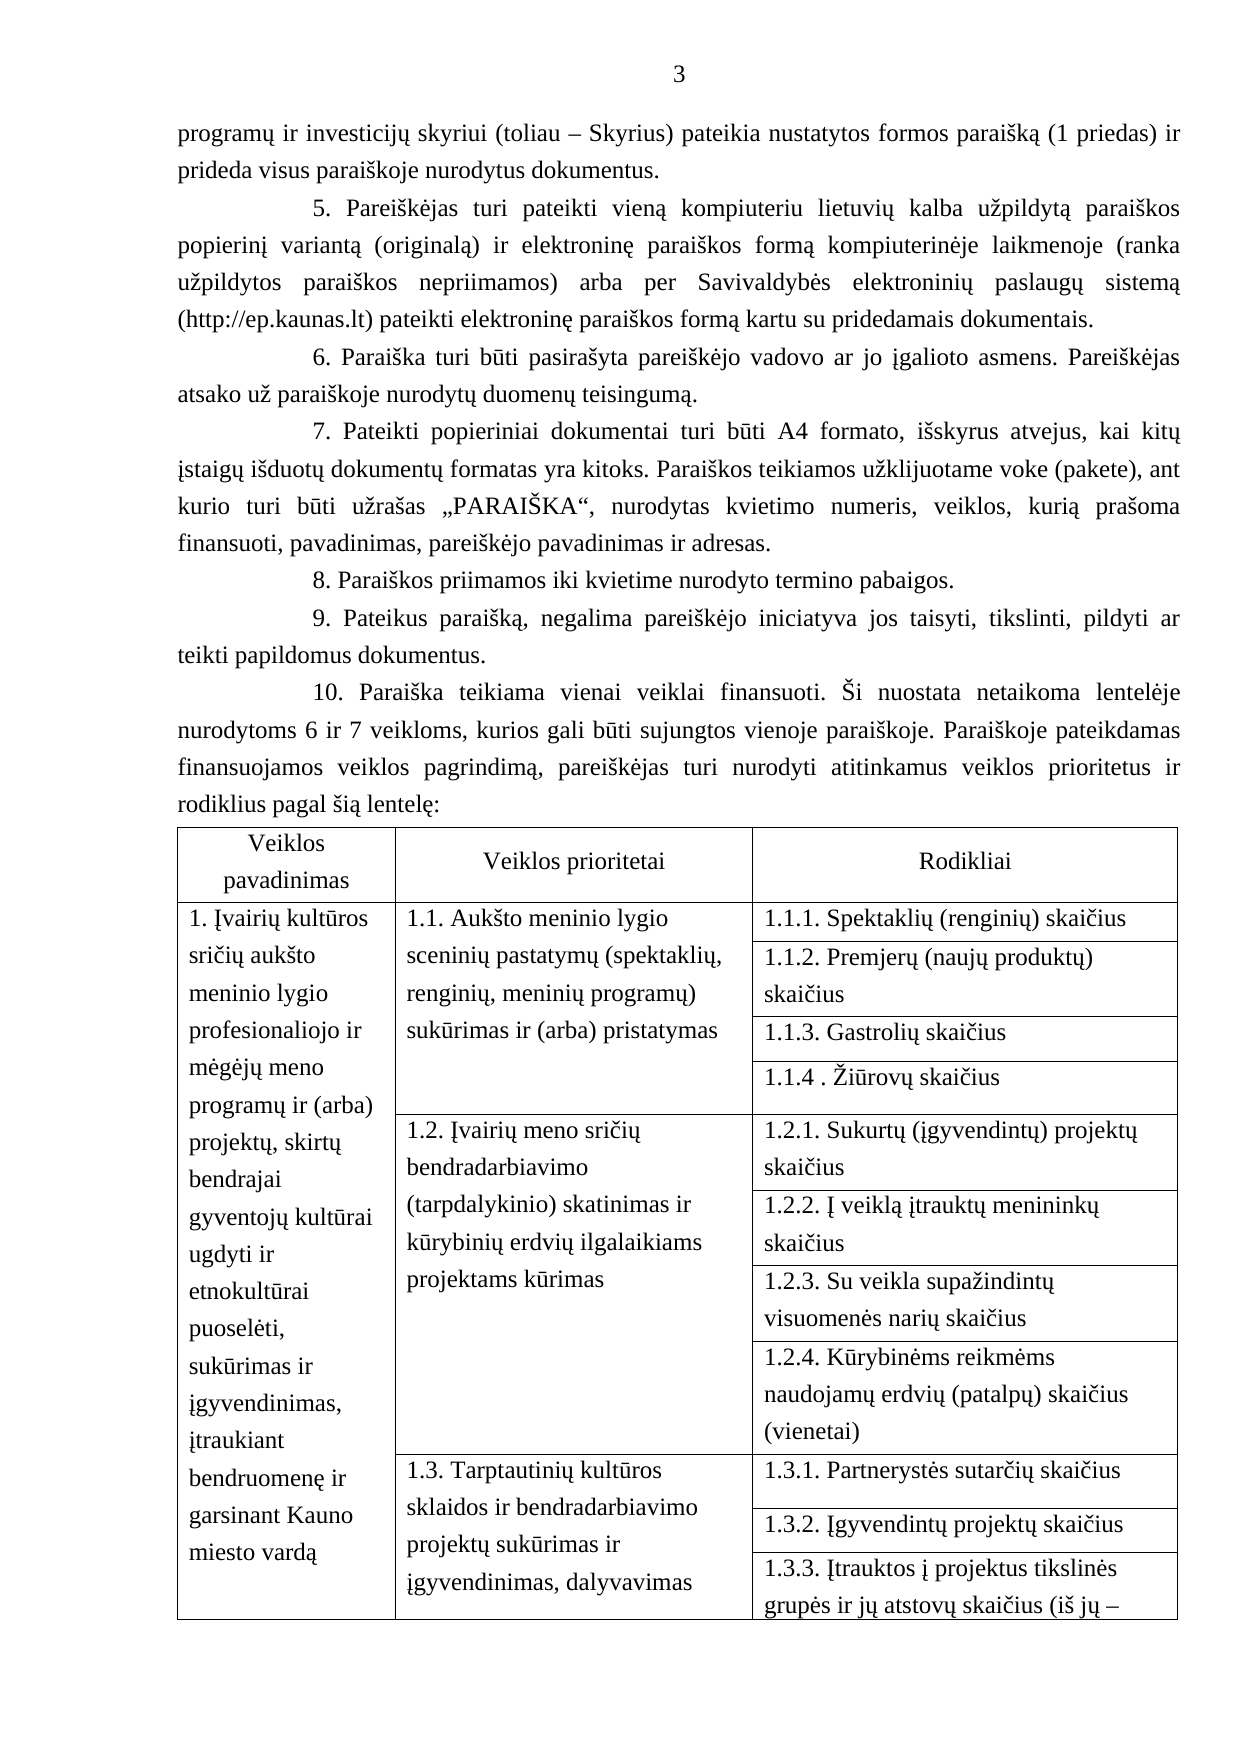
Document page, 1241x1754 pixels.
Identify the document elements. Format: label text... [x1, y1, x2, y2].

table_cell 1.1.3. Gastrolių skaičius [753, 1017, 1177, 1061]
table_cell 1.2.4. Kūrybinėms reikmėms naudojamų erdvių (patalpų) skaičius (vienetai) [753, 1342, 1177, 1454]
table_cell 1.2.1. Sukurtų (įgyvendintų) projektų skaičius [753, 1115, 1177, 1189]
text 5. Pareiškėjas turi pateikti vieną kompiuteriu lietuvių kalba užpildytą paraiškos popierinį variantą (originalą) ir elektroninę paraiškos formą kompiuterinėje laikmenoje (ranka užpildytos paraiškos nepriimamos) arba per Savivaldybės elektroninių paslaugų sistemą (http://ep.kaunas.lt) pateikti elektroninę paraiškos formą kartu su pridedamais dokumentais. [177, 193, 1181, 333]
table_header Veiklos pavadinimas [178, 828, 395, 902]
table_cell 1.1.1. Spektaklių (renginių) skaičius [753, 903, 1177, 941]
text programų ir investicijų skyriui (toliau – Skyrius) pateikia nustatytos formos paraišką (1 priedas) ir prideda visus paraiškoje nurodytus dokumentus. [177, 118, 1181, 184]
text 10. Paraiška teikiama vienai veiklai finansuoti. Ši nuostata netaikoma lentelėje nurodytoms 6 ir 7 veikloms, kurios gali būti sujungtos vienoje paraiškoje. Paraiškoje pateikdamas finansuojamos veiklos pagrindimą, pareiškėjas turi nurodyti atitinkamus veiklos prioritetus ir rodiklius pagal šią lentelę: [177, 677, 1181, 818]
table_cell 1.3. Tarptautinių kultūros sklaidos ir bendradarbiavimo projektų sukūrimas ir įgyvendinimas, dalyvavimas [396, 1455, 752, 1619]
table_cell 1.2.2. Į veiklą įtrauktų menininkų skaičius [753, 1191, 1177, 1265]
table_cell 1.3.1. Partnerystės sutarčių skaičius [753, 1455, 1177, 1508]
table_cell 1.1.2. Premjerų (naujų produktų) skaičius [753, 942, 1177, 1016]
table_cell 1.2.3. Su veikla supažindintų visuomenės narių skaičius [753, 1266, 1177, 1341]
table_cell 1.3.3. Įtrauktos į projektus tikslinės grupės ir jų atstovų skaičius (iš jų – [753, 1553, 1177, 1619]
text 6. Paraiška turi būti pasirašyta pareiškėjo vadovo ar jo įgalioto asmens. Pareiškėjas atsako už paraiškoje nurodytų duomenų teisingumą. [177, 342, 1181, 408]
table_header Veiklos prioritetai [396, 828, 752, 902]
table_cell 1.3.2. Įgyvendintų projektų skaičius [753, 1509, 1177, 1552]
text 7. Pateikti popieriniai dokumentai turi būti A4 formato, išskyrus atvejus, kai kitų įstaigų išduotų dokumentų formatas yra kitoks. Paraiškos teikiamos užklijuotame voke (pakete), ant kurio turi būti užrašas „PARAIŠKA“, nurodytas kvietimo numeris, veiklos, kurią prašoma finansuoti, pavadinimas, pareiškėjo pavadinimas ir adresas. [177, 416, 1181, 557]
text 8. Paraiškos priimamos iki kvietime nurodyto termino pabaigos. [177, 566, 1181, 594]
table_cell 1.1.4 . Žiūrovų skaičius [753, 1062, 1177, 1114]
table_header Rodikliai [753, 828, 1177, 902]
table_cell 1.1. Aukšto meninio lygio sceninių pastatymų (spektaklių, renginių, meninių programų) sukūrimas ir (arba) pristatymas [396, 903, 752, 1114]
table_cell 1.2. Įvairių meno sričių bendradarbiavimo (tarpdalykinio) skatinimas ir kūrybinių erdvių ilgalaikiams projektams kūrimas [396, 1115, 752, 1454]
text 9. Pateikus paraišką, negalima pareiškėjo iniciatyva jos taisyti, tikslinti, pildyti ar teikti papildomus dokumentus. [177, 603, 1181, 669]
table_cell 1. Įvairių kultūros sričių aukšto meninio lygio profesionaliojo ir mėgėjų meno programų ir (arba) projektų, skirtų bendrajai gyventojų kultūrai ugdyti ir etnokultūrai puoselėti, sukūrimas ir įgyvendinimas, įtraukiant bendruomenę ir garsinant Kauno miesto vardą [178, 903, 395, 1619]
